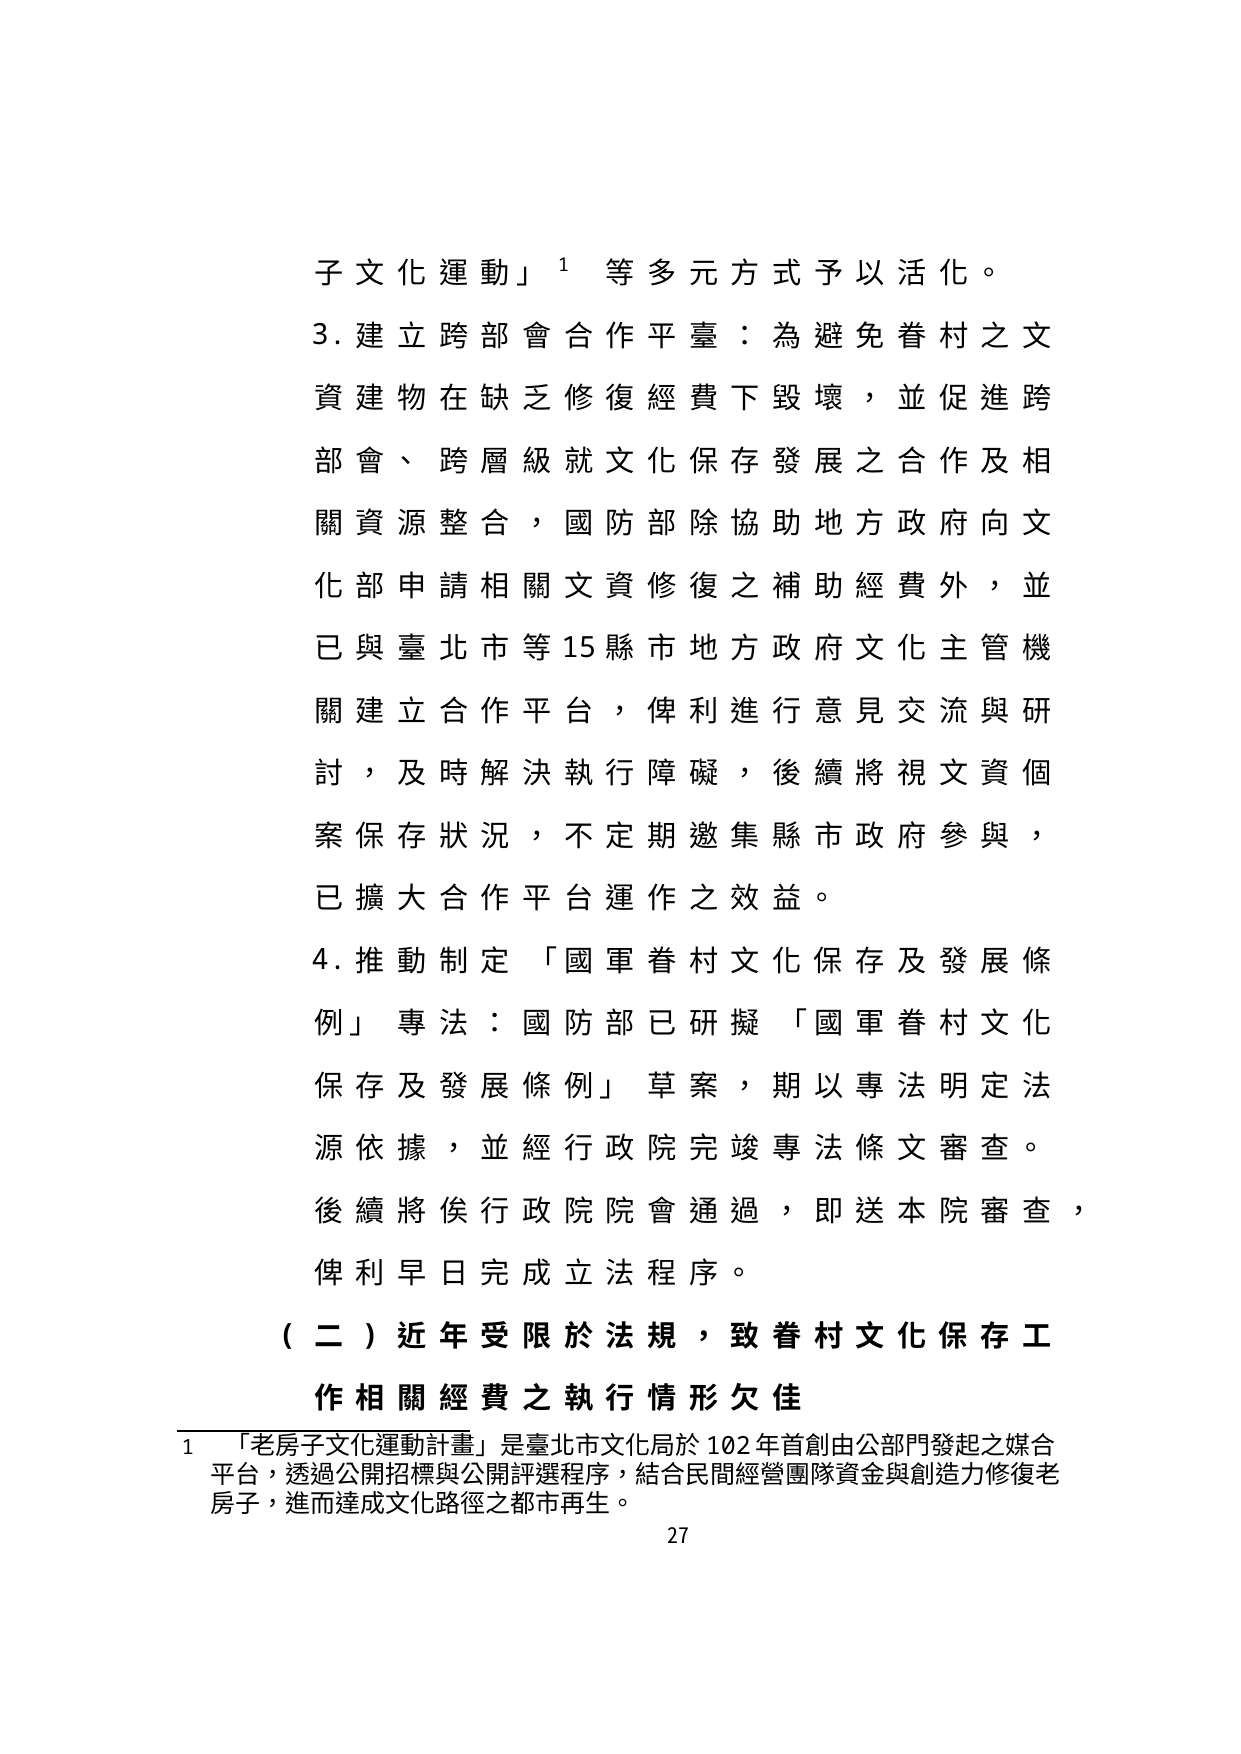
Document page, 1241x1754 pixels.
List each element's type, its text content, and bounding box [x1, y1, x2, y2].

text 「老房子文化運動計畫」是臺北市文化局於102年首創由公部門發起之媒合平台，透過公開招標與公開評選程序，結合民間經營團隊資金與創造力修復老房子，進而達成文化路徑之都市再生。 [181, 1431, 1063, 1518]
text 4.推動制定「國軍眷村文化保存及發展條例」專法：國防部已研擬「國軍眷村文化保存及發展條例」草案，期以專法明定法源依據，並經行政院完竣專法條文審查。後續將俟行政院院會通過，即送本院審查，俾利早日完成立法程序。 [274, 917, 1058, 1292]
text (二)近年受限於法規，致眷村文化保存工作相關經費之執行情形欠佳 [242, 1292, 1058, 1417]
text 2.與地方政府就經指定為文化資產之眷村進行合作：鑒於現行眷改條例並無法源據以編列修復經費，國防部與地方政府協商採行合作經營與代管維護之模式，110年度截至7月底，計促成宜蘭縣「化龍一村」、臺北市「黎玉璽故居」、「羅友倫散戶」、高雄市「樂群村」、「建業新村」、「黃埔新村」以及屏東縣「崇仁新村(通海區、空翔區)」等多處經指定為文化資產之眷村之活化再利用；另透過民間參與公共建設投資、合作經營及「老房子文化運動」等多元方式予以活化。 [274, 229, 1058, 292]
text 3.建立跨部會合作平臺：為避免眷村之文資建物在缺乏修復經費下毀壞，並促進跨部會、跨層級就文化保存發展之合作及相關資源整合，國防部除協助地方政府向文化部申請相關文資修復之補助經費外，並已與臺北市等15縣市地方政府文化主管機關建立合作平台，俾利進行意見交流與研討，及時解決執行障礙，後續將視文資個案保存狀況，不定期邀集縣市政府參與，已擴大合作平台運作之效益。 [274, 292, 1058, 917]
